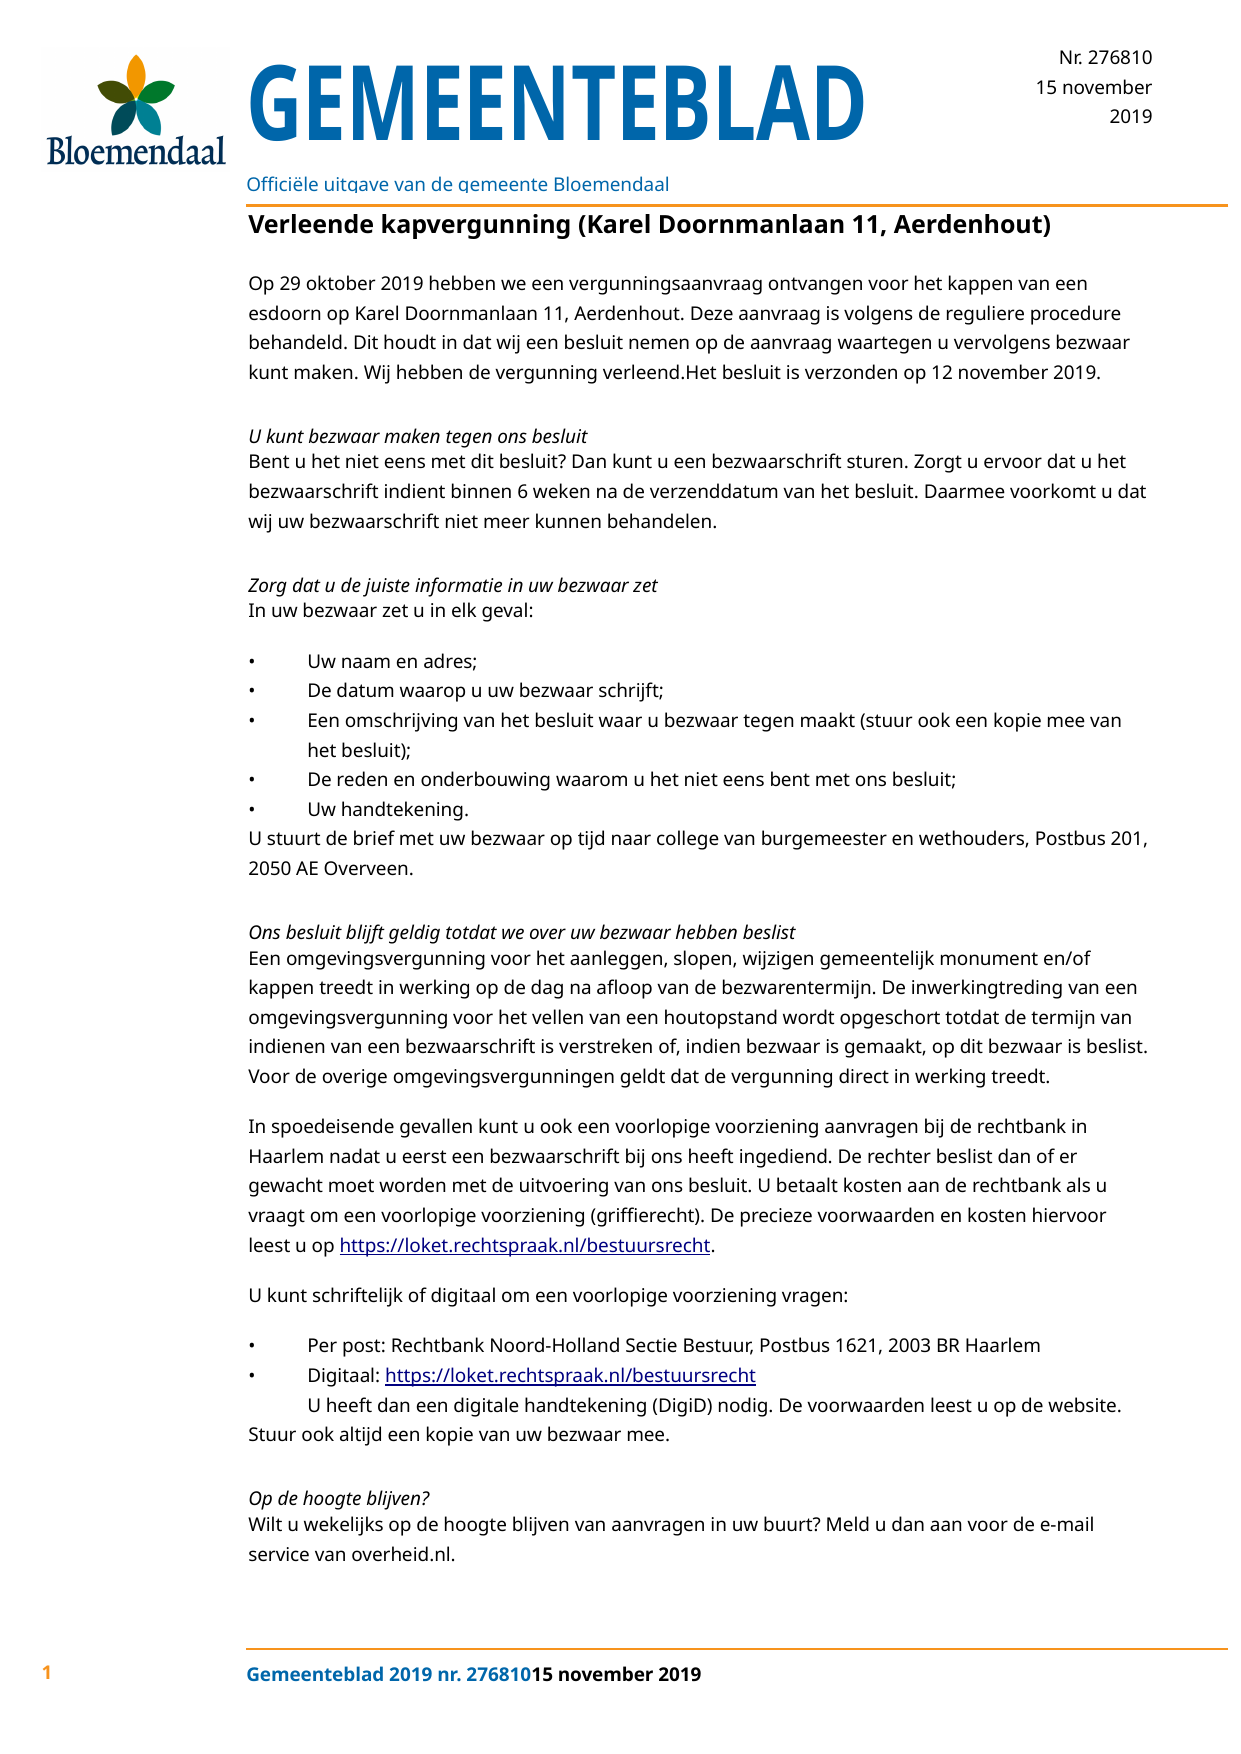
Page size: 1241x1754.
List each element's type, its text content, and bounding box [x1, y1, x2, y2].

text Wilt u wekelijks op de hoogte blijven van aanvragen in uw buurt? Meld u dan aan voor de e-mail service van overheid.nl. [248, 1511, 1152, 1566]
list Digitaal: https://loket.rechtspraak.nl/bestuursrecht [248, 1362, 1152, 1388]
list Per post: Rechtbank Noord-Holland Sectie Bestuur, Postbus 1621, 2003 BR Haarlem [248, 1333, 1152, 1358]
text Een omgevingsvergunning voor het aanleggen, slopen, wijzigen gemeentelijk monument en/of kappen treedt in werking op de dag na afloop van de bezwarentermijn. De inwerkingtreding van een omgevingsvergunning voor het vellen van een houtopstand wordt opgeschort totdat de termijn van indienen van een bezwaarschrift is verstreken of, indien bezwaar is gemaakt, op dit bezwaar is beslist. Voor de overige omgevingsvergunningen geldt dat de vergunning direct in werking treedt. [248, 945, 1152, 1089]
text In uw bezwaar zet u in elk geval: [248, 598, 1152, 623]
text Verleende kapvergunning (Karel Doornmanlaan 11, Aerdenhout) [248, 207, 1152, 241]
list De reden en onderbouwing waarom u het niet eens bent met ons besluit; [248, 766, 1152, 792]
list Uw naam en adres; [248, 648, 1152, 674]
list Een omschrijving van het besluit waar u bezwaar tegen maakt (stuur ook een kopie mee van het besluit); [248, 707, 1152, 762]
picture [41, 47, 231, 172]
text U stuurt de brief met uw bezwaar op tijd naar college van burgemeester en wethouders, Postbus 201, 2050 AE Overveen. [248, 826, 1152, 881]
text U kunt bezwaar maken tegen ons besluit [248, 423, 1152, 449]
text Ons besluit blijft geldig totdat we over uw bezwaar hebben beslist [248, 919, 1152, 945]
text Bent u het niet eens met dit besluit? Dan kunt u een bezwaarschrift sturen. Zorgt u ervoor dat u het bezwaarschrift indient binnen 6 weken na de verzenddatum van het besluit. Daarmee voorkomt u dat wij uw bezwaarschrift niet meer kunnen behandelen. [248, 449, 1152, 534]
list Uw handtekening. [248, 796, 1152, 822]
text Stuur ook altijd een kopie van uw bezwaar mee. [248, 1421, 1152, 1447]
text Op de hoogte blijven? [248, 1485, 1152, 1511]
text U kunt schriftelijk of digitaal om een voorlopige voorziening vragen: [248, 1282, 1152, 1308]
list U heeft dan een digitale handtekening (DigiD) nodig. De voorwaarden leest u op de website. [248, 1392, 1152, 1418]
text Zorg dat u de juiste informatie in uw bezwaar zet [248, 572, 1152, 598]
list De datum waarop u uw bezwaar schrijft; [248, 678, 1152, 703]
text Op 29 oktober 2019 hebben we een vergunningsaanvraag ontvangen voor het kappen van een esdoorn op Karel Doornmanlaan 11, Aerdenhout. Deze aanvraag is volgens de reguliere procedure behandeld. Dit houdt in dat wij een besluit nemen op de aanvraag waartegen u vervolgens bezwaar kunt maken. Wij hebben de vergunning verleend.Het besluit is verzonden op 12 november 2019. [248, 270, 1152, 385]
text In spoedeisende gevallen kunt u ook een voorlopige voorziening aanvragen bij de rechtbank in Haarlem nadat u eerst een bezwaarschrift bij ons heeft ingediend. De rechter beslist dan of er gewacht moet worden met de uitvoering van ons besluit. U betaalt kosten aan de rechtbank als u vraagt om een voorlopige voorziening (griffierecht). De precieze voorwaarden en kosten hiervoor leest u op https://loket.rechtspraak.nl/bestuursrecht. [248, 1113, 1152, 1258]
